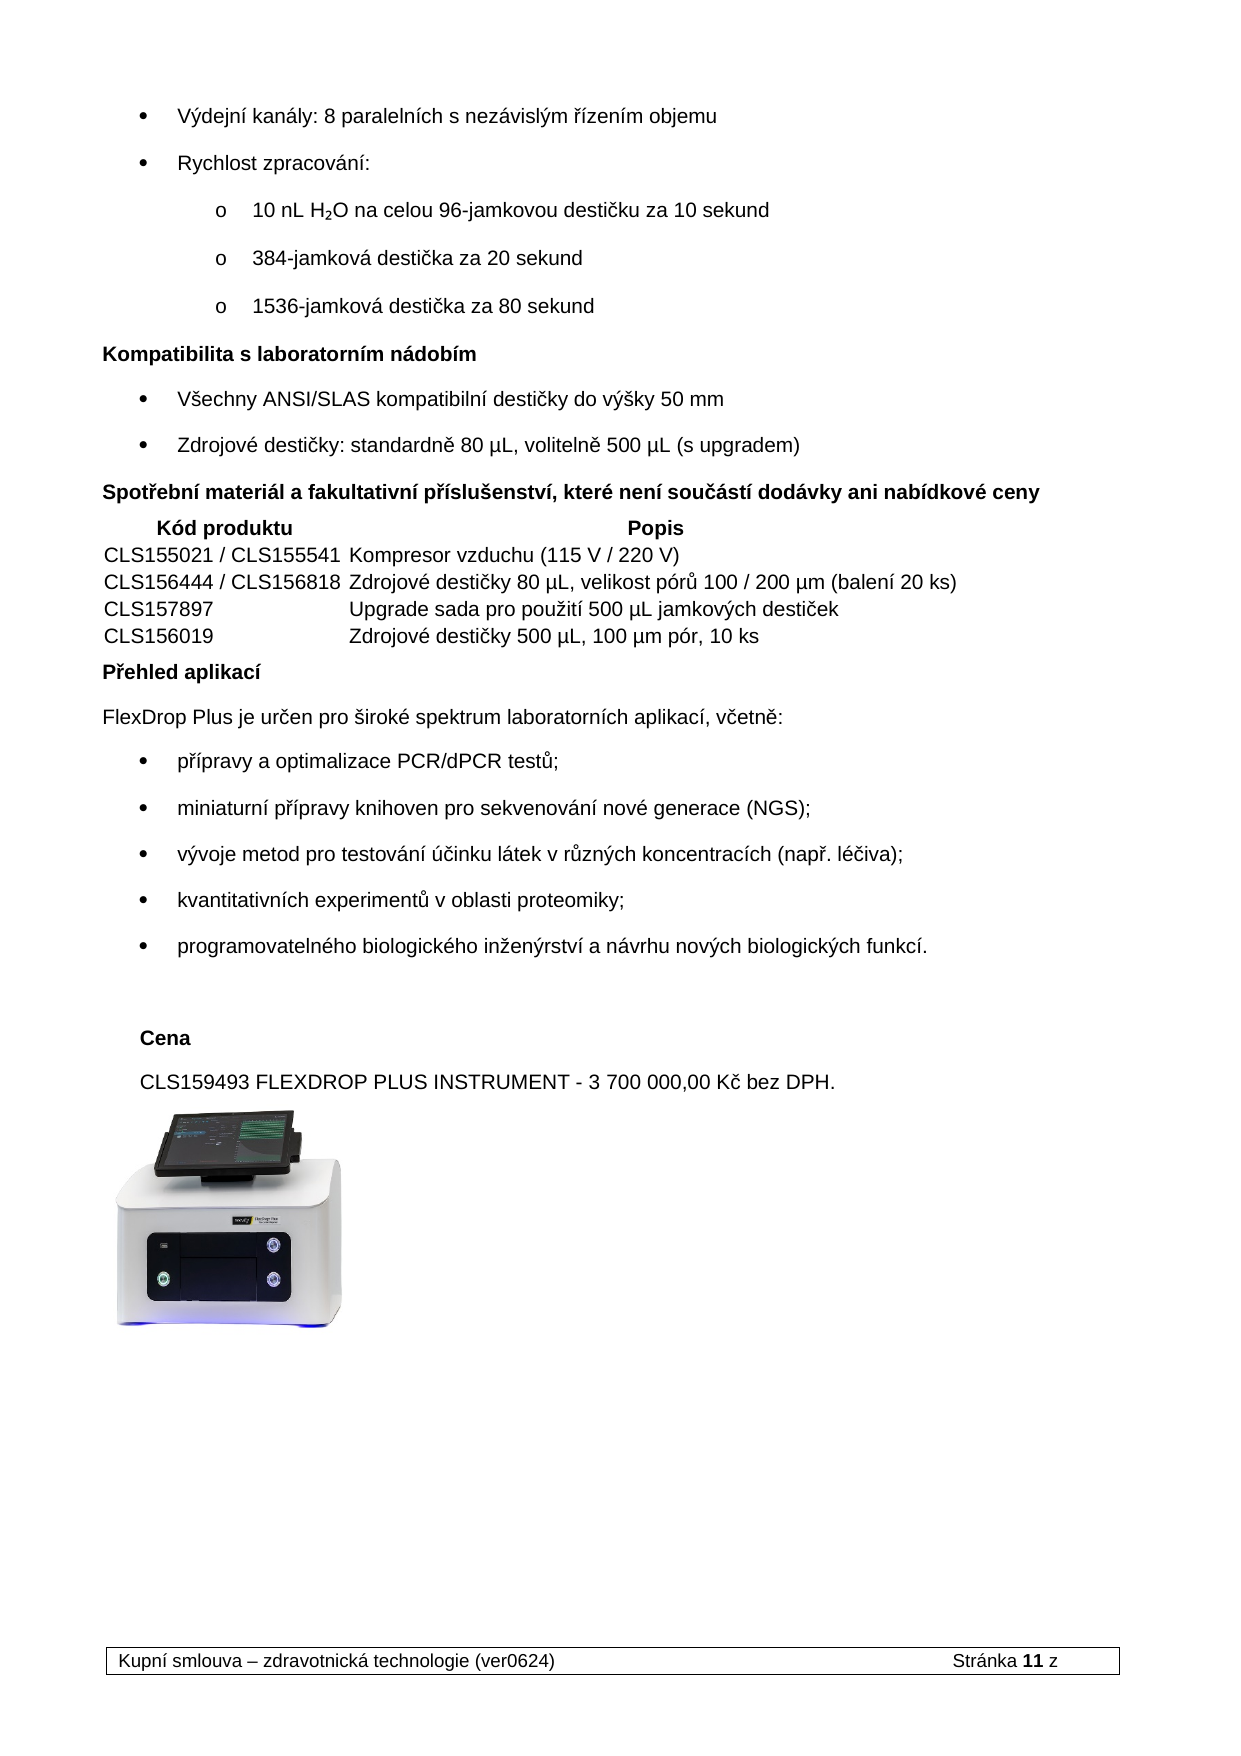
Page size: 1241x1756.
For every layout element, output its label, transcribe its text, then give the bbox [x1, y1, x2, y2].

text CLS159493 FLEXDROP PLUS INSTRUMENT - 3 700 000,00 Kč bez DPH. [139, 1070, 1126, 1094]
table_cell CLS157897 [102, 595, 347, 622]
table_cell Upgrade sada pro použití 500 µL jamkových destiček [348, 595, 964, 622]
text Cena [139, 1025, 1126, 1049]
list Výdejní kanály: 8 paralelních s nezávislým řízením objemu [139, 104, 1126, 128]
list Zdrojové destičky: standardně 80 µL, volitelně 500 µL (s upgradem) [139, 433, 1126, 457]
table_cell Zdrojové destičky 500 µL, 100 µm pór, 10 ks [348, 622, 964, 649]
subtitle Spotřební materiál a fakultativní příslušenství, které není součástí dodávky ani nabídkové ceny [102, 479, 1126, 503]
table_header Kód produktu [102, 514, 347, 541]
list přípravy a optimalizace PCR/dPCR testů; [139, 749, 1126, 773]
list 1536-jamková destička za 80 sekund [214, 294, 1126, 320]
list Všechny ANSI/SLAS kompatibilní destičky do výšky 50 mm [139, 387, 1126, 411]
table_cell CLS156019 [102, 622, 347, 649]
list Rychlost zpracování: [139, 150, 1126, 174]
table_cell CLS155021 / CLS155541 [102, 541, 347, 568]
table_cell Zdrojové destičky 80 µL, velikost pórů 100 / 200 µm (balení 20 ks) [348, 568, 964, 595]
subtitle Přehled aplikací [102, 660, 1126, 684]
subtitle Kompatibilita s laboratorním nádobím [102, 342, 1126, 366]
table_cell CLS156444 / CLS156818 [102, 568, 347, 595]
list 384-jamková destička za 20 sekund [214, 246, 1126, 272]
table_header Popis [348, 514, 964, 541]
list programovatelného biologického inženýrství a návrhu nových biologických funkcí. [139, 934, 1126, 958]
list kvantitativních experimentů v oblasti proteomiky; [139, 888, 1126, 912]
list vývoje metod pro testování účinku látek v různých koncentracích (např. léčiva); [139, 842, 1126, 866]
text FlexDrop Plus je určen pro široké spektrum laboratorních aplikací, včetně: [102, 704, 1126, 728]
table_cell Kompresor vzduchu (115 V / 220 V) [348, 541, 964, 568]
list miniaturní přípravy knihoven pro sekvenování nové generace (NGS); [139, 796, 1126, 819]
list 10 nL H₂O na celou 96-jamkovou destičku za 10 sekund [214, 197, 1126, 223]
